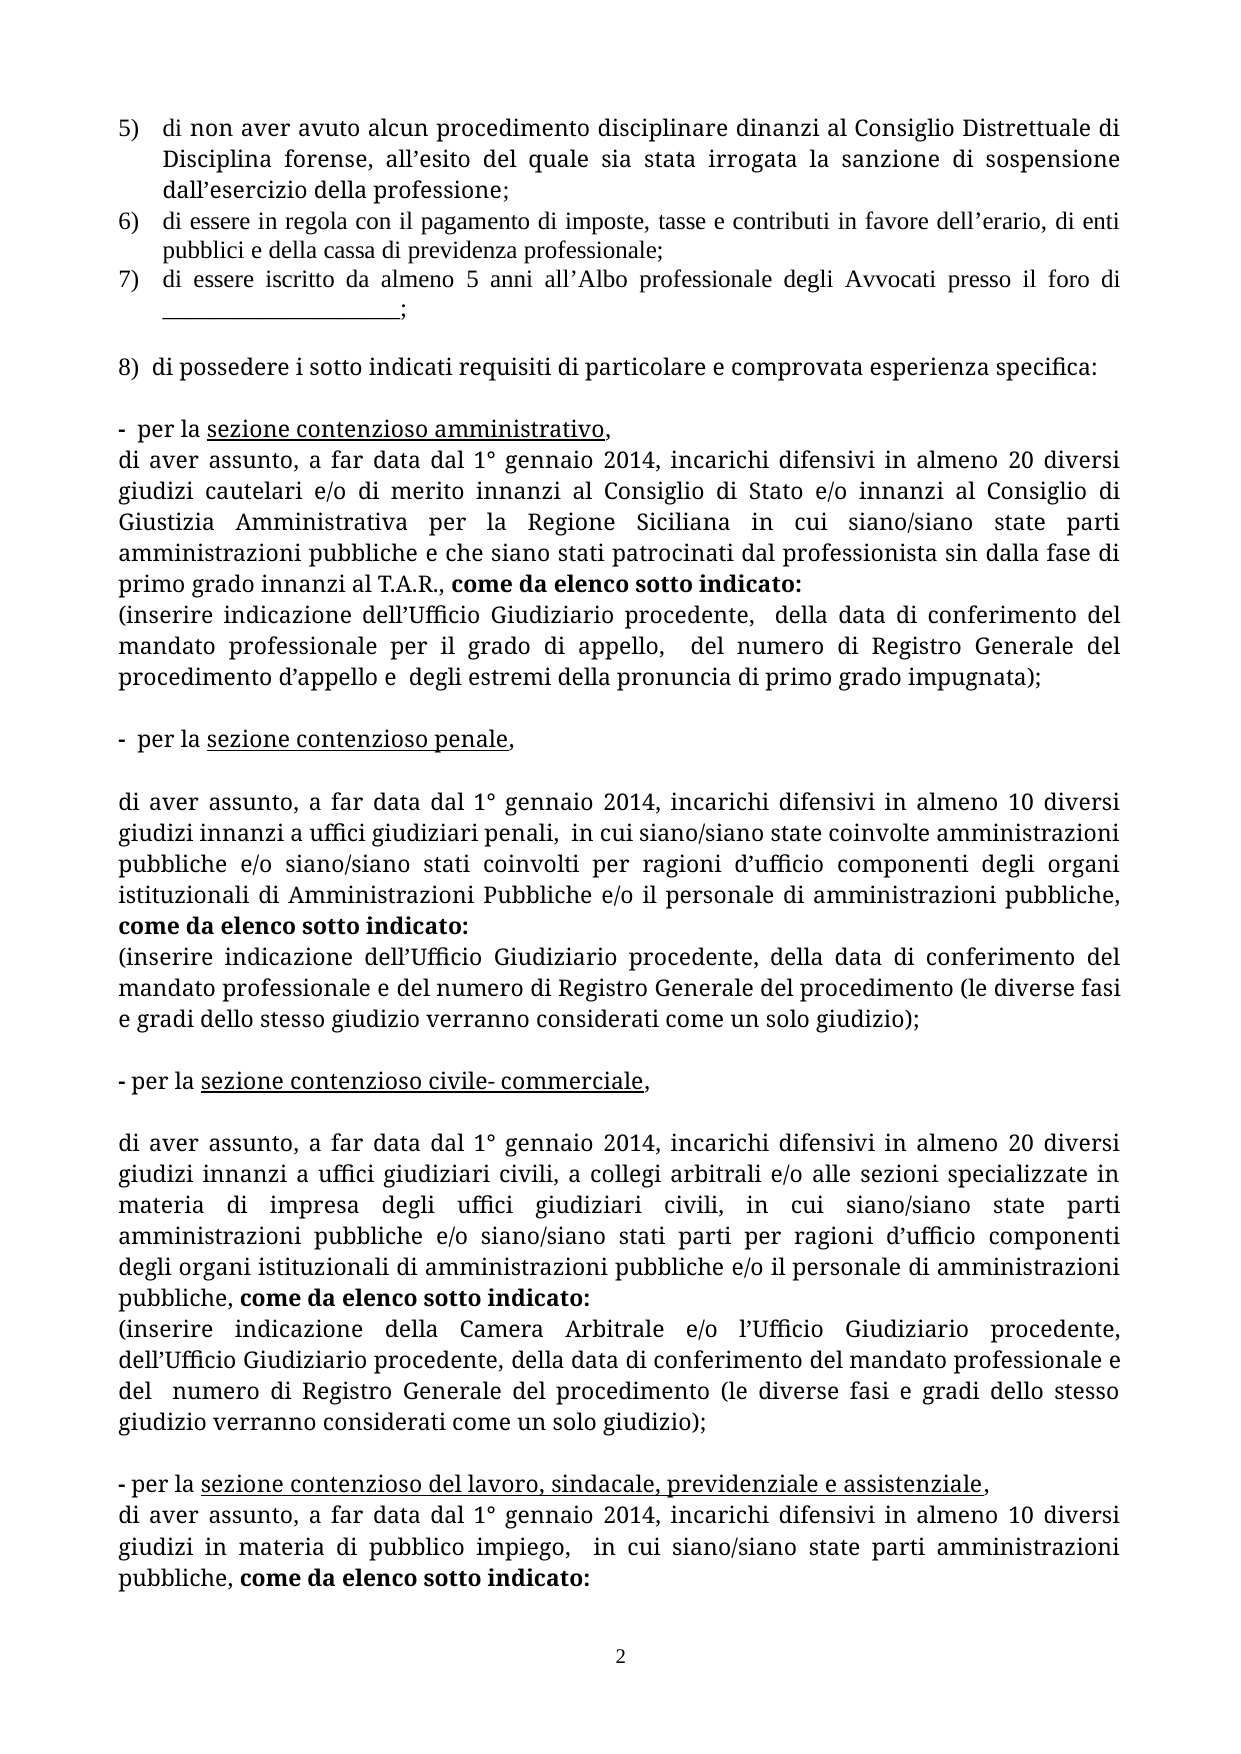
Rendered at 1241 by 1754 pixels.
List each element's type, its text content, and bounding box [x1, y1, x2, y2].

list di essere in regola con il pagamento di imposte, tasse e contributi in favore dell’erario, di enti pubblici e della cassa di previdenza professionale; [118, 206, 1122, 264]
text di aver assunto, a far data dal 1° gennaio 2014, incarichi difensivi in almeno 20 diversi giudizi innanzi a uffici giudiziari civili, a collegi arbitrali e/o alle sezioni specializzate in materia di impresa degli uffici giudiziari civili, in cui siano/siano state parti amministrazioni pubbliche e/o siano/siano stati parti per ragioni d’ufficio componenti degli organi istituzionali di amministrazioni pubbliche e/o il personale di amministrazioni pubbliche, come da elenco sotto indicato: [118, 1127, 1122, 1313]
list di essere iscritto da almeno 5 anni all’Albo professionale degli Avvocati presso il foro di ___________________; [118, 264, 1122, 322]
text di aver assunto, a far data dal 1° gennaio 2014, incarichi difensivi in almeno 10 diversi giudizi innanzi a uffici giudiziari penali, in cui siano/siano state coinvolte amministrazioni pubbliche e/o siano/siano stati coinvolti per ragioni d’ufficio componenti degli organi istituzionali di Amministrazioni Pubbliche e/o il personale di amministrazioni pubbliche, come da elenco sotto indicato: [118, 785, 1122, 941]
text di aver assunto, a far data dal 1° gennaio 2014, incarichi difensivi in almeno 10 diversi giudizi in materia di pubblico impiego, in cui siano/siano state parti amministrazioni pubbliche, come da elenco sotto indicato: [118, 1499, 1122, 1592]
list di non aver avuto alcun procedimento disciplinare dinanzi al Consiglio Distrettuale di Disciplina forense, all’esito del quale sia stata irrogata la sanzione di sospensione dall’esercizio della professione; [118, 112, 1122, 206]
text (inserire indicazione dell’Ufficio Giudiziario procedente, della data di conferimento del mandato professionale per il grado di appello, del numero di Registro Generale del procedimento d’appello e degli estremi della pronuncia di primo grado impugnata); [118, 599, 1122, 692]
text - per la sezione contenzioso amministrativo, [118, 413, 1122, 444]
text 8) di possedere i sotto indicati requisiti di particolare e comprovata esperienza specifica: [118, 351, 1122, 382]
text di aver assunto, a far data dal 1° gennaio 2014, incarichi difensivi in almeno 20 diversi giudizi cautelari e/o di merito innanzi al Consiglio di Stato e/o innanzi al Consiglio di Giustizia Amministrativa per la Regione Siciliana in cui siano/siano state parti amministrazioni pubbliche e che siano stati patrocinati dal professionista sin dalla fase di primo grado innanzi al T.A.R., come da elenco sotto indicato: [118, 444, 1122, 599]
text - per la sezione contenzioso civile- commerciale, [118, 1065, 1122, 1096]
text - per la sezione contenzioso penale, [118, 723, 1122, 754]
text - per la sezione contenzioso del lavoro, sindacale, previdenziale e assistenziale, [118, 1468, 1122, 1499]
text (inserire indicazione dell’Ufficio Giudiziario procedente, della data di conferimento del mandato professionale e del numero di Registro Generale del procedimento (le diverse fasi e gradi dello stesso giudizio verranno considerati come un solo giudizio); [118, 941, 1122, 1034]
text (inserire indicazione della Camera Arbitrale e/o l’Ufficio Giudiziario procedente, dell’Ufficio Giudiziario procedente, della data di conferimento del mandato professionale e del numero di Registro Generale del procedimento (le diverse fasi e gradi dello stesso giudizio verranno considerati come un solo giudizio); [118, 1313, 1122, 1437]
